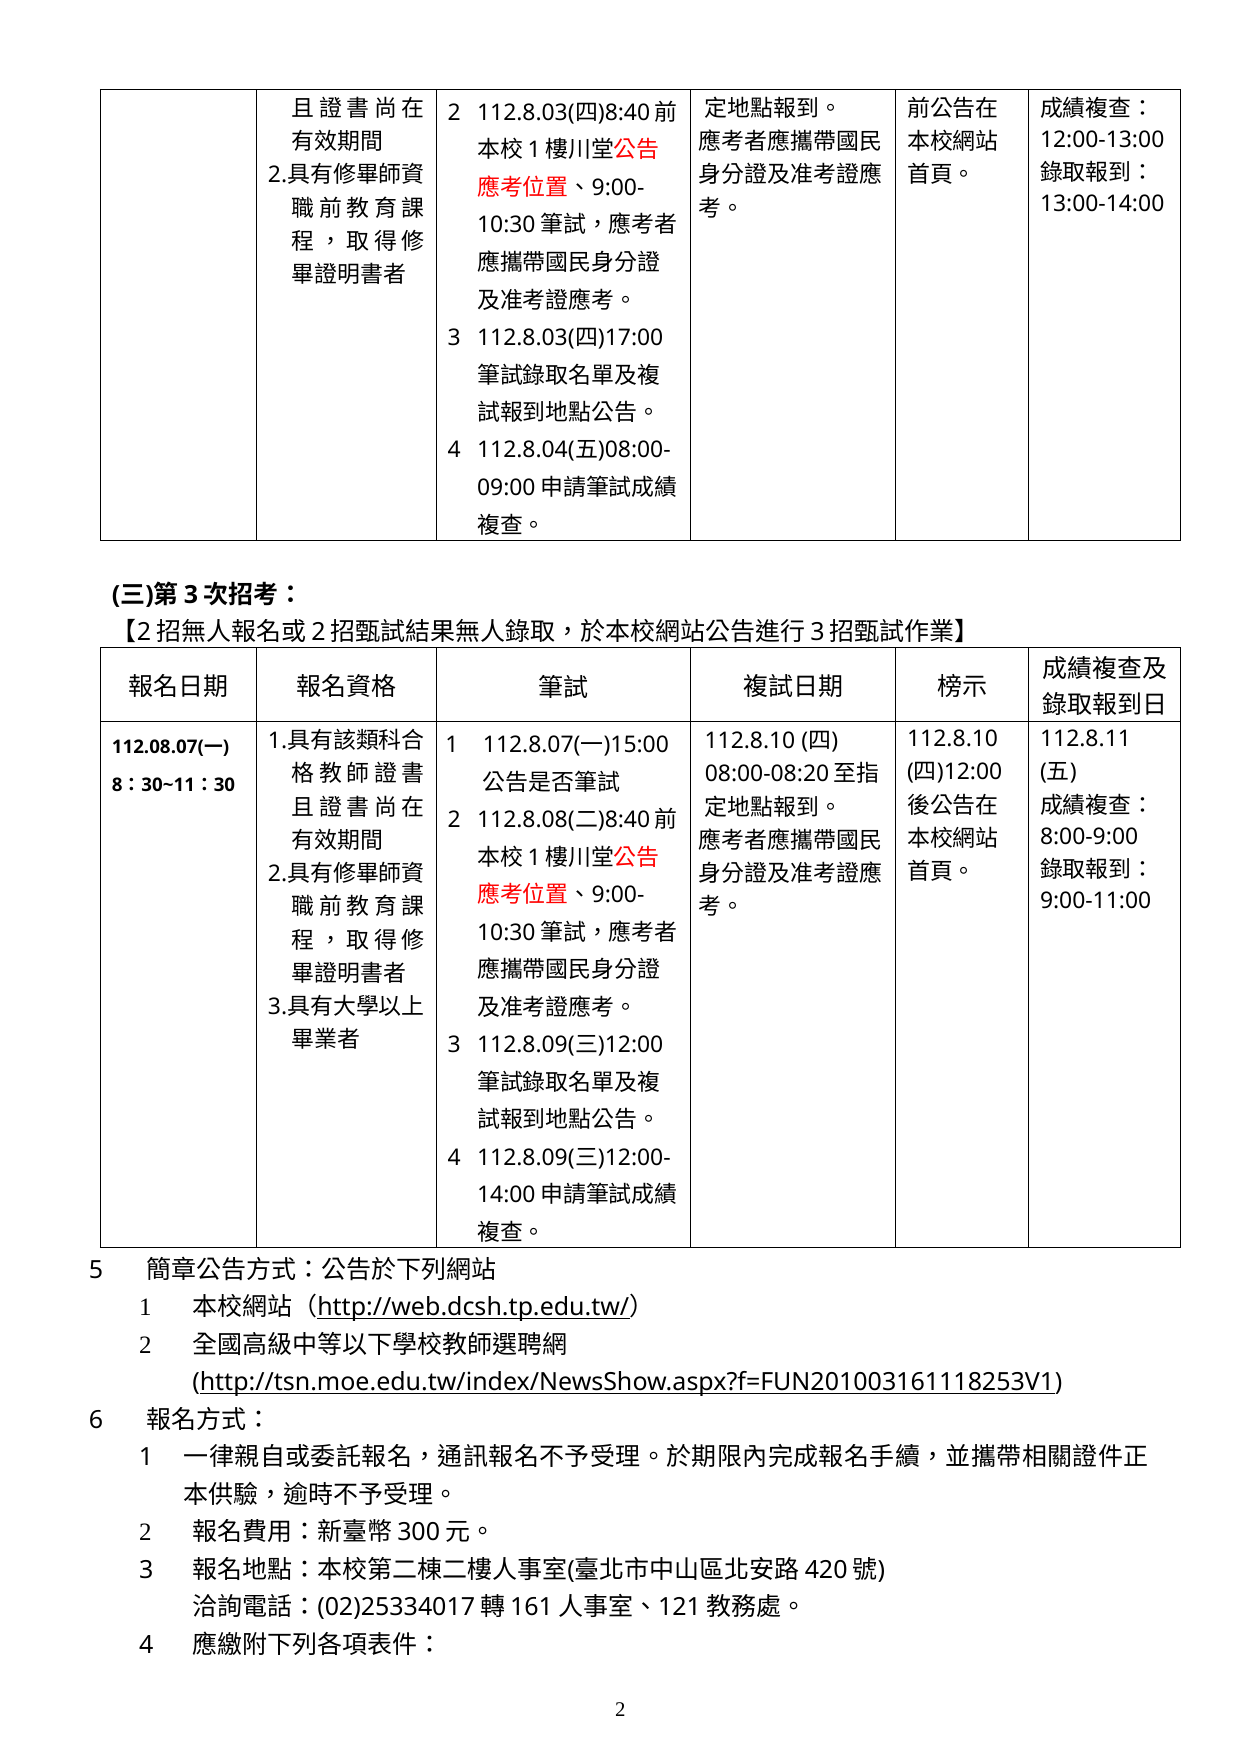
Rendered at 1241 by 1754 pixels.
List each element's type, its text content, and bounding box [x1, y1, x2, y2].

table_cell 112.8.10 (四) 08:00-08:20至指定地點報到。 應考者應攜帶國民身分證及准考證應考。 [691, 722, 895, 1247]
list 一律親自或委託報名，通訊報名不予受理。於期限內完成報名手續，並攜帶相關證件正本供驗，逾時不予受理。 [139, 1435, 1152, 1510]
table_cell 成績複查及 錄取報到日 [1029, 648, 1180, 721]
table_cell 前公告在本校網站首頁。 [896, 90, 1028, 540]
list 報名費用：新臺幣300元。 [139, 1510, 1152, 1548]
list 報名地點：本校第二棟二樓人事室(臺北市中山區北安路420號) 洽詢電話：(02)25334017轉161人事室、121教務處。 [139, 1548, 1152, 1623]
table_cell 112.8.11 (五) 成績複查： 8:00-9:00 錄取報到： 9:00-11:00 [1029, 722, 1180, 1247]
table_cell [101, 90, 256, 540]
list 應繳附下列各項表件： [139, 1623, 1152, 1660]
table_cell 複試日期 [691, 648, 895, 721]
table_cell 1.具有該類科合格教師證書且證書尚在有效期間 2.具有修畢師資職前教育課程，取得修畢證明書者 3.具有大學以上畢業者 [257, 722, 436, 1247]
table_cell 榜示 [896, 648, 1028, 721]
table_cell 筆試 [437, 648, 690, 721]
list 報名方式： [89, 1398, 1152, 1435]
list 本校網站（http://web.dcsh.tp.edu.tw/） [139, 1285, 1152, 1323]
table_cell 112.8.07(一)15:00公告是否筆試 112.8.08(二)8:40前本校1樓川堂公告應考位置、9:00-10:30筆試，應考者應攜帶國民身分證及准考證應考。 112.8.09(三)12:00筆試錄取名單及複試報到地點公告。 112.8.09(三)12:00-14:00申請筆試成績複查。 [437, 722, 690, 1247]
table_cell 112.8.02(三)15:00公告是否筆試 112.8.03(四)8:40前本校1樓川堂公告應考位置、9:00-10:30筆試，應考者應攜帶國民身分證及准考證應考。 112.8.03(四)17:00筆試錄取名單及複試報到地點公告。 112.8.04(五)08:00-09:00申請筆試成績複查。 [437, 90, 690, 540]
list 簡章公告方式：公告於下列網站 [89, 1248, 1152, 1285]
table_cell 且證書尚在有效期間 2.具有修畢師資職前教育課程，取得修畢證明書者 [257, 90, 436, 540]
table_cell 定地點報到。 應考者應攜帶國民身分證及准考證應考。 [691, 90, 895, 540]
table_cell (三)第3次招考： 【2招無人報名或2招甄試結果無人錄取，於本校網站公告進行3招甄試作業】 [100, 541, 1180, 647]
table_cell 報名資格 [257, 648, 436, 721]
list 全國高級中等以下學校教師選聘網 (http://tsn.moe.edu.tw/index/NewsShow.aspx?f=FUN201003161118253V1) [139, 1323, 1152, 1398]
table_cell 112.8.10 (四)12:00後公告在本校網站首頁。 [896, 722, 1028, 1247]
table_cell 112.08.07(一) 8：30~11：30 [101, 722, 256, 1247]
table_cell 報名日期 [101, 648, 256, 721]
table_cell 成績複查： 12:00-13:00 錄取報到： 13:00-14:00 [1029, 90, 1180, 540]
